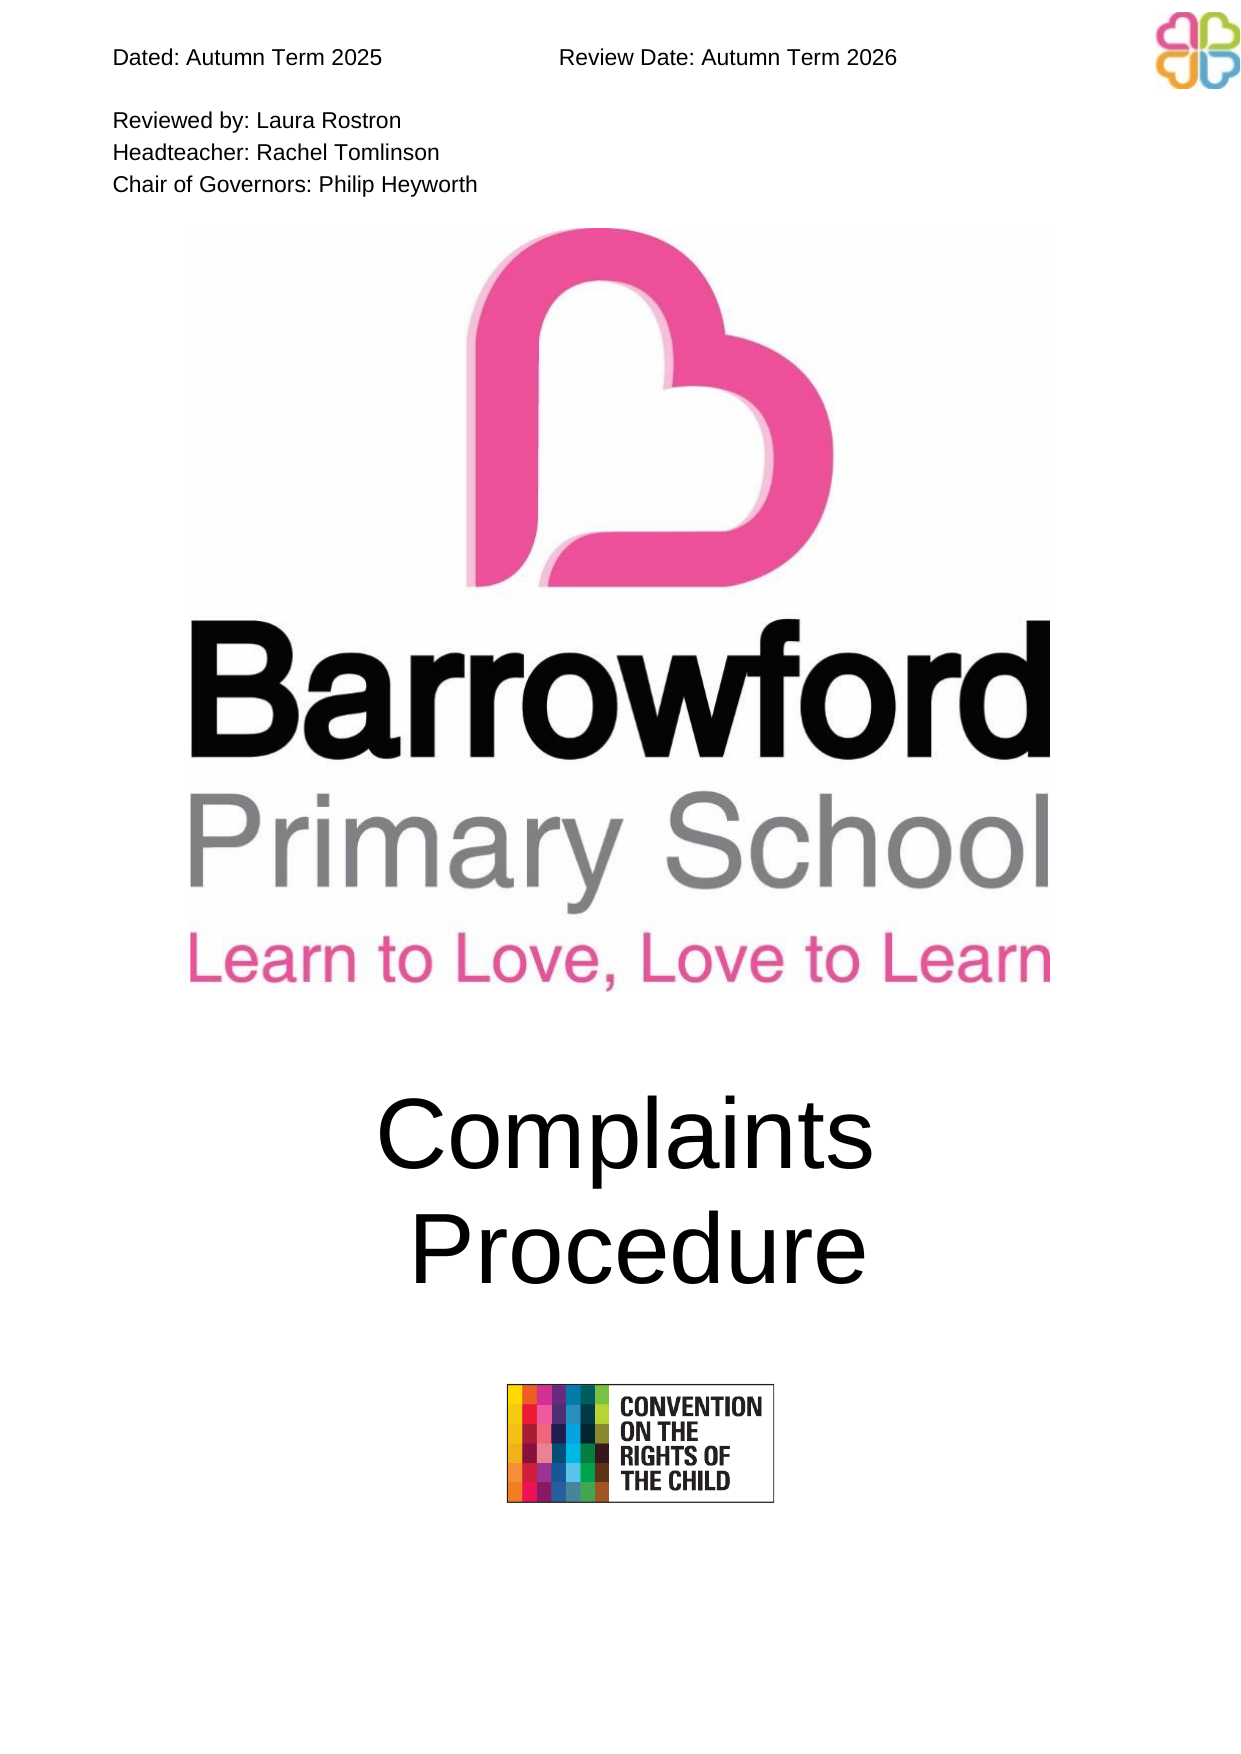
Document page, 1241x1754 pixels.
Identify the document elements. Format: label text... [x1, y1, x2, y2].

text Complaints [150, 1074, 1128, 1189]
text Procedure [150, 1189, 1128, 1304]
